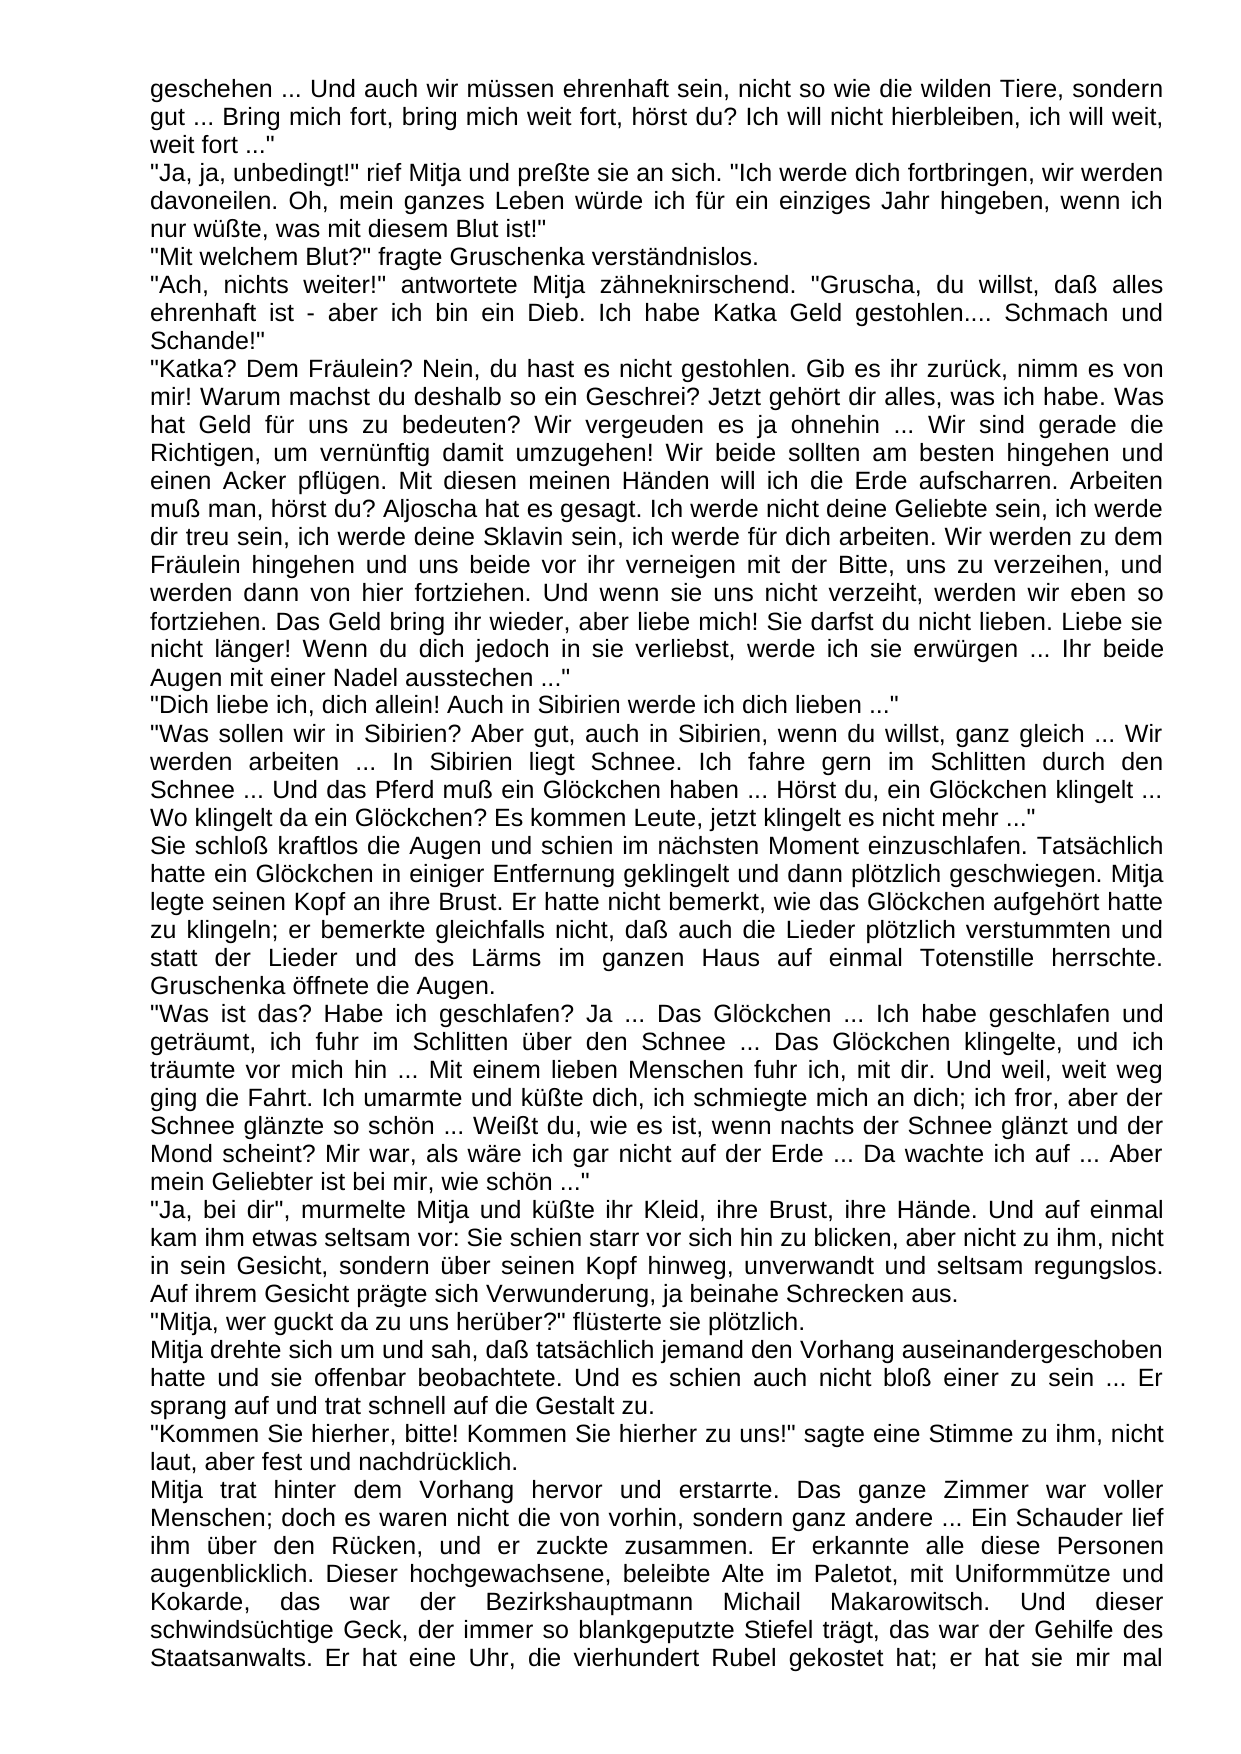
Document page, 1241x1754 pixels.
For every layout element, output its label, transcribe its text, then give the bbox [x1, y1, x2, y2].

text "Ja, ja, unbedingt!" rief Mitja und preßte sie an sich. "Ich werde dich fortbringen, wir werden davoneilen. Oh, mein ganzes Leben würde ich für ein einziges Jahr hingeben, wenn ich nur wüßte, was mit diesem Blut ist!" [150, 159, 1166, 243]
text "Ja, bei dir", murmelte Mitja und küßte ihr Kleid, ihre Brust, ihre Hände. Und auf einmal kam ihm etwas seltsam vor: Sie schien starr vor sich hin zu blicken, aber nicht zu ihm, nicht in sein Gesicht, sondern über seinen Kopf hinweg, unverwandt und seltsam regungslos. Auf ihrem Gesicht prägte sich Verwunderung, ja beinahe Schrecken aus. [150, 1196, 1166, 1308]
text Sie schloß kraftlos die Augen und schien im nächsten Moment einzuschlafen. Tatsächlich hatte ein Glöckchen in einiger Entfernung geklingelt und dann plötzlich geschwiegen. Mitja legte seinen Kopf an ihre Brust. Er hatte nicht bemerkt, wie das Glöckchen aufgehört hatte zu klingeln; er bemerkte gleichfalls nicht, daß auch die Lieder plötzlich verstummten und statt der Lieder und des Lärms im ganzen Haus auf einmal Totenstille herrschte. Gruschenka öffnete die Augen. [150, 832, 1166, 1000]
text "Was ist das? Habe ich geschlafen? Ja ... Das Glöckchen ... Ich habe geschlafen und geträumt, ich fuhr im Schlitten über den Schnee ... Das Glöckchen klingelte, und ich träumte vor mich hin ... Mit einem lieben Menschen fuhr ich, mit dir. Und weil, weit weg ging die Fahrt. Ich umarmte und küßte dich, ich schmiegte mich an dich; ich fror, aber der Schnee glänzte so schön ... Weißt du, wie es ist, wenn nachts der Schnee glänzt und der Mond scheint? Mir war, als wäre ich gar nicht auf der Erde ... Da wachte ich auf ... Aber mein Geliebter ist bei mir, wie schön ..." [150, 1000, 1166, 1196]
text "Dich liebe ich, dich allein! Auch in Sibirien werde ich dich lieben ..." [150, 691, 1166, 719]
text Mitja trat hinter dem Vorhang hervor und erstarrte. Das ganze Zimmer war voller Menschen; doch es waren nicht die von vorhin, sondern ganz andere ... Ein Schauder lief ihm über den Rücken, und er zuckte zusammen. Er erkannte alle diese Personen augenblicklich. Dieser hochgewachsene, beleibte Alte im Paletot, mit Uniformmütze und Kokarde, das war der Bezirkshauptmann Michail Makarowitsch. Und dieser schwindsüchtige Geck, der immer so blankgeputzte Stiefel trägt, das war der Gehilfe des Staatsanwalts. Er hat eine Uhr, die vierhundert Rubel gekostet hat; er hat sie mir mal [150, 1476, 1166, 1672]
text "Ach, nichts weiter!" antwortete Mitja zähneknirschend. "Gruscha, du willst, daß alles ehrenhaft ist - aber ich bin ein Dieb. Ich habe Katka Geld gestohlen.... Schmach und Schande!" [150, 271, 1166, 355]
text "Katka? Dem Fräulein? Nein, du hast es nicht gestohlen. Gib es ihr zurück, nimm es von mir! Warum machst du deshalb so ein Geschrei? Jetzt gehört dir alles, was ich habe. Was hat Geld für uns zu bedeuten? Wir vergeuden es ja ohnehin ... Wir sind gerade die Richtigen, um vernünftig damit umzugehen! Wir beide sollten am besten hingehen und einen Acker pflügen. Mit diesen meinen Händen will ich die Erde aufscharren. Arbeiten muß man, hörst du? Aljoscha hat es gesagt. Ich werde nicht deine Geliebte sein, ich werde dir treu sein, ich werde deine Sklavin sein, ich werde für dich arbeiten. Wir werden zu dem Fräulein hingehen und uns beide vor ihr verneigen mit der Bitte, uns zu verzeihen, und werden dann von hier fortziehen. Und wenn sie uns nicht verzeiht, werden wir eben so fortziehen. Das Geld bring ihr wieder, aber liebe mich! Sie darfst du nicht lieben. Liebe sie nicht länger! Wenn du dich jedoch in sie verliebst, werde ich sie erwürgen ... Ihr beide Augen mit einer Nadel ausstechen ..." [150, 355, 1166, 691]
text Mitja drehte sich um und sah, daß tatsächlich jemand den Vorhang auseinandergeschoben hatte und sie offenbar beobachtete. Und es schien auch nicht bloß einer zu sein ... Er sprang auf und trat schnell auf die Gestalt zu. [150, 1336, 1166, 1420]
text geschehen ... Und auch wir müssen ehrenhaft sein, nicht so wie die wilden Tiere, sondern gut ... Bring mich fort, bring mich weit fort, hörst du? Ich will nicht hierbleiben, ich will weit, weit fort ..." [150, 75, 1166, 159]
text "Kommen Sie hierher, bitte! Kommen Sie hierher zu uns!" sagte eine Stimme zu ihm, nicht laut, aber fest und nachdrücklich. [150, 1420, 1166, 1476]
text "Mit welchem Blut?" fragte Gruschenka verständnislos. [150, 243, 1166, 271]
text "Was sollen wir in Sibirien? Aber gut, auch in Sibirien, wenn du willst, ganz gleich ... Wir werden arbeiten ... In Sibirien liegt Schnee. Ich fahre gern im Schlitten durch den Schnee ... Und das Pferd muß ein Glöckchen haben ... Hörst du, ein Glöckchen klingelt ... Wo klingelt da ein Glöckchen? Es kommen Leute, jetzt klingelt es nicht mehr ..." [150, 719, 1166, 832]
text "Mitja, wer guckt da zu uns herüber?" flüsterte sie plötzlich. [150, 1308, 1166, 1336]
